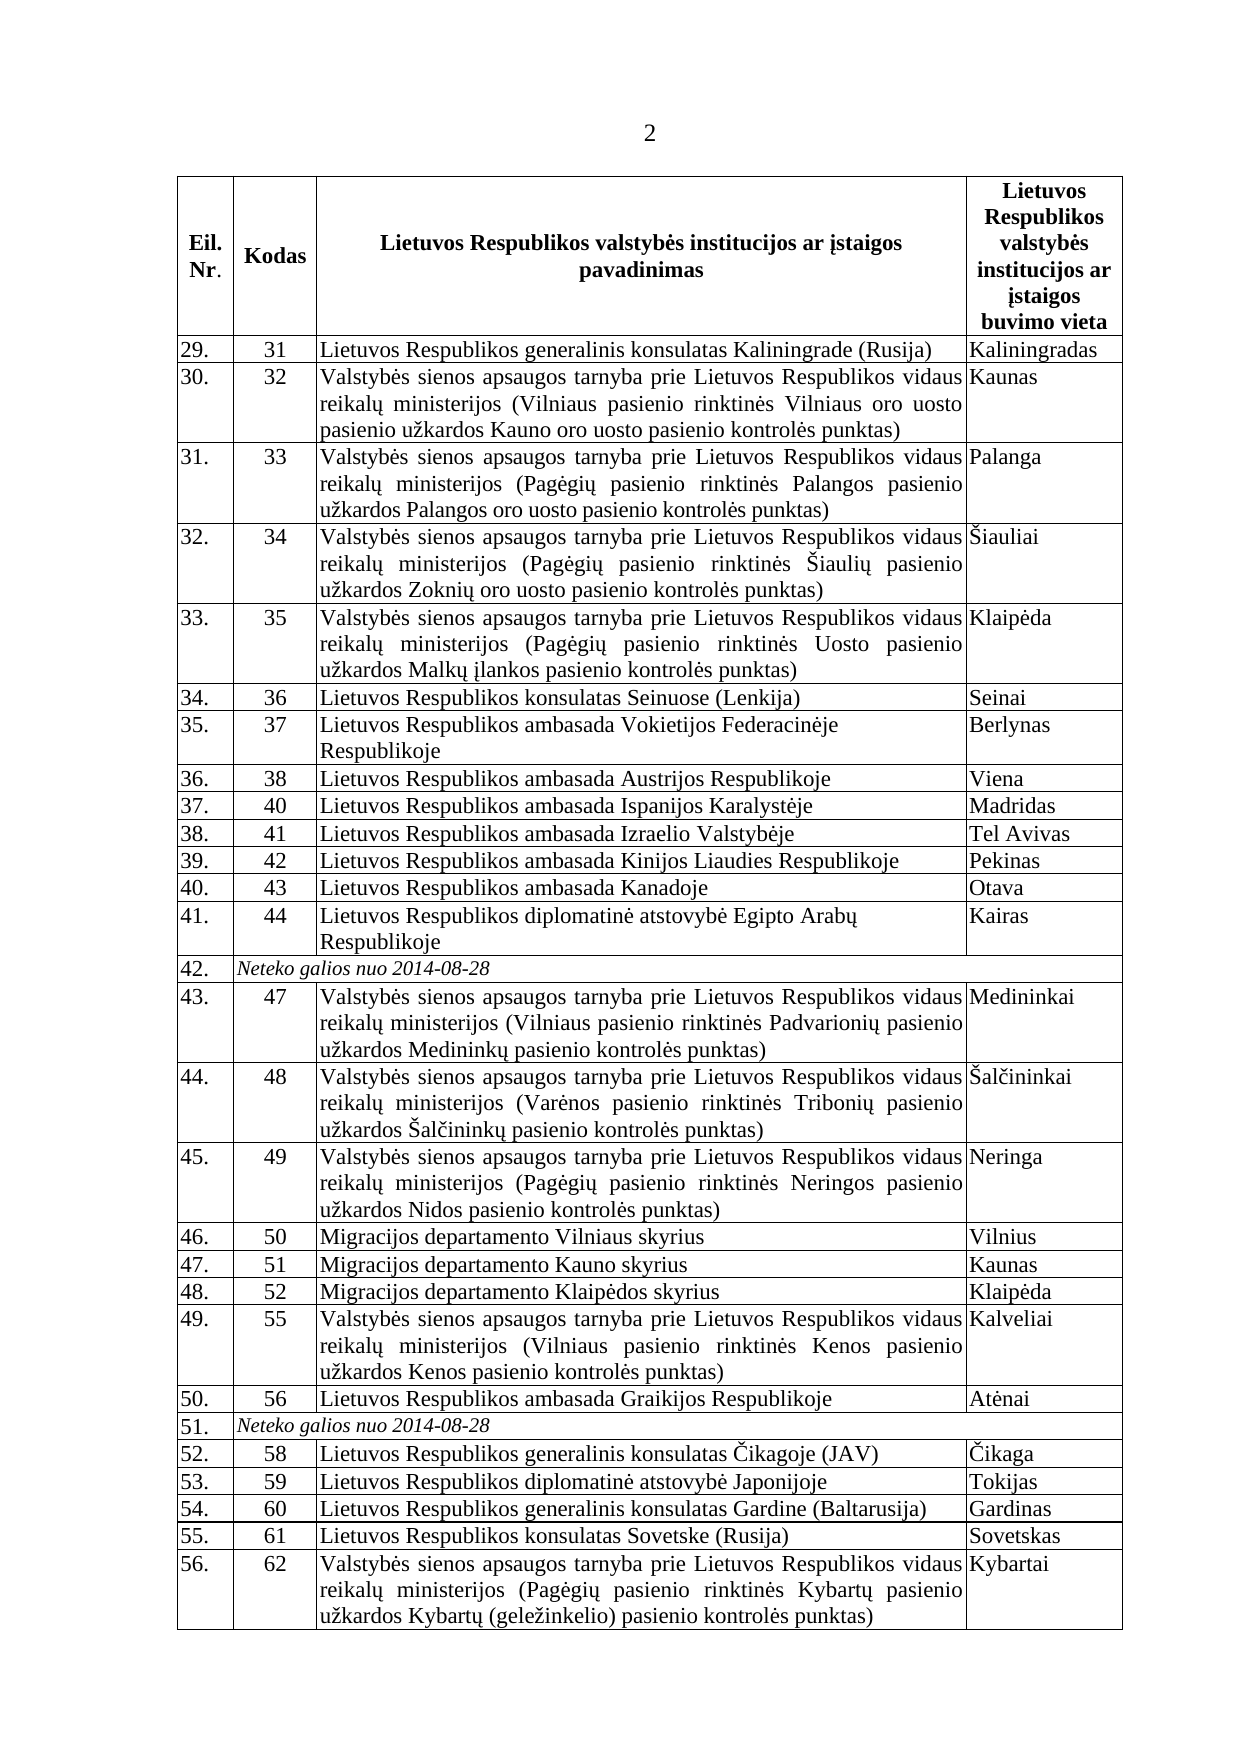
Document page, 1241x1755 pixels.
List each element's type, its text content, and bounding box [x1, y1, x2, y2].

table_cell Palanga [967, 443, 1122, 522]
table_cell 38 [234, 765, 316, 791]
table_cell Valstybės sienos apsaugos tarnyba prie Lietuvos Respublikos vidaus reikalų ministerijos (Pagėgių pasienio rinktinės Neringos pasienio užkardos Nidos pasienio kontrolės punktas) [317, 1143, 966, 1222]
table_cell 55. [178, 1523, 233, 1549]
table_cell 30. [178, 363, 233, 442]
table_cell Sovetskas [967, 1523, 1122, 1549]
table_cell 56. [178, 1550, 233, 1629]
table_cell 54. [178, 1495, 233, 1521]
table_cell 62 [234, 1550, 316, 1629]
table_cell Neteko galios nuo 2014-08-28 [234, 1413, 1122, 1439]
table_cell Seinai [967, 684, 1122, 710]
table_cell 41 [234, 820, 316, 846]
table_cell 33. [178, 604, 233, 683]
table_cell 58 [234, 1440, 316, 1467]
table_cell Lietuvos Respublikos ambasada Graikijos Respublikoje [317, 1386, 966, 1412]
table_cell 40 [234, 792, 316, 818]
table_cell 42 [234, 847, 316, 873]
table_cell Lietuvos Respublikos ambasada Ispanijos Karalystėje [317, 792, 966, 818]
table_cell Atėnai [967, 1386, 1122, 1412]
table_cell 39. [178, 847, 233, 873]
table_cell 52 [234, 1278, 316, 1304]
table_cell Lietuvos Respublikos konsulatas Sovetske (Rusija) [317, 1523, 966, 1549]
table_cell Kaliningradas [967, 336, 1122, 362]
table_cell 47. [178, 1251, 233, 1277]
table_cell Neringa [967, 1143, 1122, 1222]
table_cell 44 [234, 902, 316, 954]
table_cell 43. [178, 983, 233, 1062]
table_cell Vilnius [967, 1223, 1122, 1249]
table_cell 51. [178, 1413, 233, 1439]
table_cell 50. [178, 1386, 233, 1412]
table_cell 31 [234, 336, 316, 362]
table_cell Tel Avivas [967, 820, 1122, 846]
table_cell 50 [234, 1223, 316, 1249]
table_cell Gardinas [967, 1495, 1122, 1521]
table_cell Valstybės sienos apsaugos tarnyba prie Lietuvos Respublikos vidaus reikalų ministerijos (Varėnos pasienio rinktinės Tribonių pasienio užkardos Šalčininkų pasienio kontrolės punktas) [317, 1063, 966, 1142]
table_cell Lietuvos Respublikos ambasada Austrijos Respublikoje [317, 765, 966, 791]
table_cell Šalčininkai [967, 1063, 1122, 1142]
table_cell Šiauliai [967, 524, 1122, 602]
table_cell 51 [234, 1251, 316, 1277]
table_cell Lietuvos Respublikos generalinis konsulatas Kaliningrade (Rusija) [317, 336, 966, 362]
table_cell 37 [234, 711, 316, 764]
table_cell Lietuvos Respublikos ambasada Izraelio valstybėje [317, 820, 966, 846]
table_cell 32 [234, 363, 316, 442]
table_cell 46. [178, 1223, 233, 1249]
table_cell Lietuvos Respublikos ambasada Kanadoje [317, 874, 966, 901]
table_cell Migracijos departamento Vilniaus skyrius [317, 1223, 966, 1249]
table_cell Lietuvos Respublikos generalinis konsulatas Čikagoje (JAV) [317, 1440, 966, 1467]
table_cell Lietuvos Respublikos ambasada Vokietijos Federacinėje Respublikoje [317, 711, 966, 764]
table_cell Kalveliai [967, 1305, 1122, 1384]
table_cell Lietuvos Respublikos konsulatas Seinuose (Lenkija) [317, 684, 966, 710]
table_cell Madridas [967, 792, 1122, 818]
table_cell 44. [178, 1063, 233, 1142]
table_cell 48. [178, 1278, 233, 1304]
table_cell 49. [178, 1305, 233, 1384]
table_cell 59 [234, 1468, 316, 1494]
table_cell Kaunas [967, 363, 1122, 442]
table_cell 37. [178, 792, 233, 818]
table_cell 45. [178, 1143, 233, 1222]
table_cell 53. [178, 1468, 233, 1494]
table_cell Berlynas [967, 711, 1122, 764]
table_cell Klaipėda [967, 1278, 1122, 1304]
table_cell Lietuvos Respublikos generalinis konsulatas Gardine (Baltarusija) [317, 1495, 966, 1521]
table_cell 29. [178, 336, 233, 362]
table_cell 32. [178, 524, 233, 602]
table_cell 55 [234, 1305, 316, 1384]
table_cell 47 [234, 983, 316, 1062]
table_cell 34 [234, 524, 316, 602]
table_cell 40. [178, 874, 233, 901]
table_cell Lietuvos Respublikos ambasada Kinijos Liaudies Respublikoje [317, 847, 966, 873]
table_cell Tokijas [967, 1468, 1122, 1494]
table_cell Migracijos departamento Klaipėdos skyrius [317, 1278, 966, 1304]
table_cell 56 [234, 1386, 316, 1412]
table_cell 52. [178, 1440, 233, 1467]
table_cell 31. [178, 443, 233, 522]
table_cell Valstybės sienos apsaugos tarnyba prie Lietuvos Respublikos vidaus reikalų ministerijos (Vilniaus pasienio rinktinės Kenos pasienio užkardos Kenos pasienio kontrolės punktas) [317, 1305, 966, 1384]
table_cell Klaipėda [967, 604, 1122, 683]
table_cell Neteko galios nuo 2014-08-28 [234, 956, 1122, 982]
table_cell 42. [178, 956, 233, 982]
table_cell Valstybės sienos apsaugos tarnyba prie Lietuvos Respublikos vidaus reikalų ministerijos (Pagėgių pasienio rinktinės Palangos pasienio užkardos Palangos oro uosto pasienio kontrolės punktas) [317, 443, 966, 522]
table_cell 35. [178, 711, 233, 764]
table_header Kodas [234, 177, 316, 335]
table_cell Valstybės sienos apsaugos tarnyba prie Lietuvos Respublikos vidaus reikalų ministerijos (Vilniaus pasienio rinktinės Vilniaus oro uosto pasienio užkardos Kauno oro uosto pasienio kontrolės punktas) [317, 363, 966, 442]
table_cell Valstybės sienos apsaugos tarnyba prie Lietuvos Respublikos vidaus reikalų ministerijos (Pagėgių pasienio rinktinės Kybartų pasienio užkardos Kybartų (geležinkelio) pasienio kontrolės punktas) [317, 1550, 966, 1629]
table_cell Migracijos departamento Kauno skyrius [317, 1251, 966, 1277]
table_cell 41. [178, 902, 233, 954]
table_cell 61 [234, 1523, 316, 1549]
table_cell 43 [234, 874, 316, 901]
table_cell 49 [234, 1143, 316, 1222]
table_cell 33 [234, 443, 316, 522]
table_cell Kybartai [967, 1550, 1122, 1629]
table_cell 34. [178, 684, 233, 710]
table_cell Lietuvos Respublikos diplomatinė atstovybė Japonijoje [317, 1468, 966, 1494]
table_header Eil. Nr. [178, 177, 233, 335]
table_header Lietuvos Respublikos valstybės institucijos ar įstaigos pavadinimas [317, 177, 966, 335]
table_header Lietuvos Respublikos valstybės institucijos ar įstaigos buvimo vieta [967, 177, 1122, 335]
table_cell 60 [234, 1495, 316, 1521]
table_cell Medininkai [967, 983, 1122, 1062]
table_cell Otava [967, 874, 1122, 901]
table_cell 35 [234, 604, 316, 683]
table_cell 38. [178, 820, 233, 846]
table_cell Valstybės sienos apsaugos tarnyba prie Lietuvos Respublikos vidaus reikalų ministerijos (Pagėgių pasienio rinktinės Uosto pasienio užkardos Malkų įlankos pasienio kontrolės punktas) [317, 604, 966, 683]
table_cell Lietuvos Respublikos diplomatinė atstovybė Egipto Arabų Respublikoje [317, 902, 966, 954]
table_cell Valstybės sienos apsaugos tarnyba prie Lietuvos Respublikos vidaus reikalų ministerijos (Pagėgių pasienio rinktinės Šiaulių pasienio užkardos Zoknių oro uosto pasienio kontrolės punktas) [317, 524, 966, 602]
table_cell 48 [234, 1063, 316, 1142]
table_cell 36 [234, 684, 316, 710]
table_cell Kaunas [967, 1251, 1122, 1277]
table_cell Viena [967, 765, 1122, 791]
table_cell Pekinas [967, 847, 1122, 873]
table_cell Čikaga [967, 1440, 1122, 1467]
table_cell Valstybės sienos apsaugos tarnyba prie Lietuvos Respublikos vidaus reikalų ministerijos (Vilniaus pasienio rinktinės Padvarionių pasienio užkardos Medininkų pasienio kontrolės punktas) [317, 983, 966, 1062]
table_cell 36. [178, 765, 233, 791]
table_cell Kairas [967, 902, 1122, 954]
